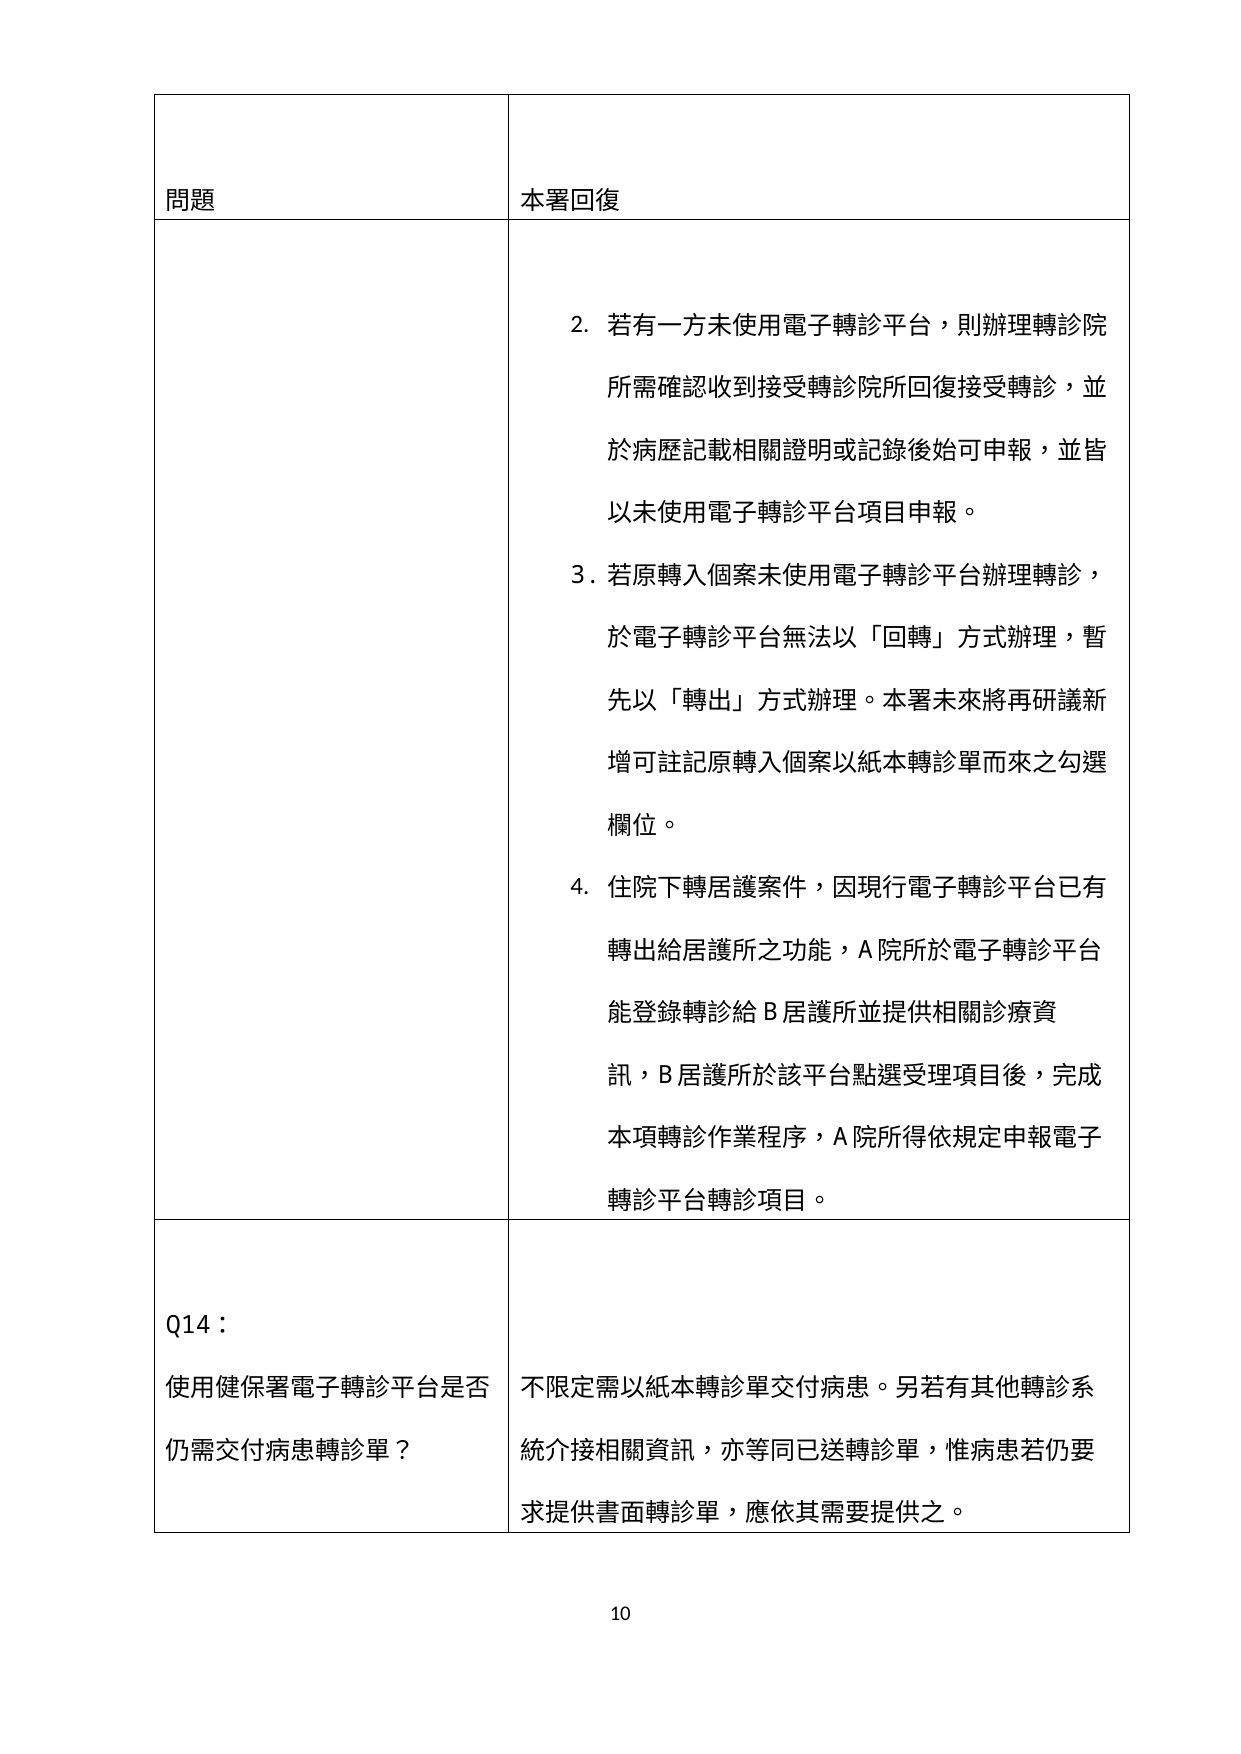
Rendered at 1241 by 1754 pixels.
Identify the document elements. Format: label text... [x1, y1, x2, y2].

table_header 問題 [155, 95, 508, 219]
table_cell Q14： 使用健保署電子轉診平台是否仍需交付病患轉診單？ [155, 1220, 508, 1532]
table_header 本署回復 [509, 95, 1129, 219]
table_cell 不限定需以紙本轉診單交付病患。另若有其他轉診系統介接相關資訊，亦等同已送轉診單，惟病患若仍要求提供書面轉診單，應依其需要提供之。 [509, 1220, 1129, 1532]
table_cell [155, 220, 508, 1219]
table_cell A院所於電子轉診平台登錄轉診給B院所並提供相關診療資訊，B院所於該平台回復確認接受轉診，完成本項轉診作業程序，雙方皆可依規定申報電子轉診平台轉診項目。A院所有使用電子轉診平台就可以先申報電子轉診平台轉診項目，本署將在補付作業時，確認B院所是否亦使用電子轉診平台，若否，則將改支為非電子轉診平台醫令。 若有一方未使用電子轉診平台，則辦理轉診院所需確認收到接受轉診院所回復接受轉診，並於病歷記載相關證明或記錄後始可申報，並皆以未使用電子轉診平台項目申報。 若原轉入個案未使用電子轉診平台辦理轉診，於電子轉診平台無法以「回轉」方式辦理，暫先以「轉出」方式辦理。本署未來將再研議新增可註記原轉入個案以紙本轉診單而來之勾選欄位。 住院下轉居護案件，因現行電子轉診平台已有轉出給居護所之功能，A院所於電子轉診平台能登錄轉診給B居護所並提供相關診療資訊，B居護所於該平台點選受理項目後，完成本項轉診作業程序，A院所得依規定申報電子轉診平台轉診項目。 [509, 220, 1129, 1219]
